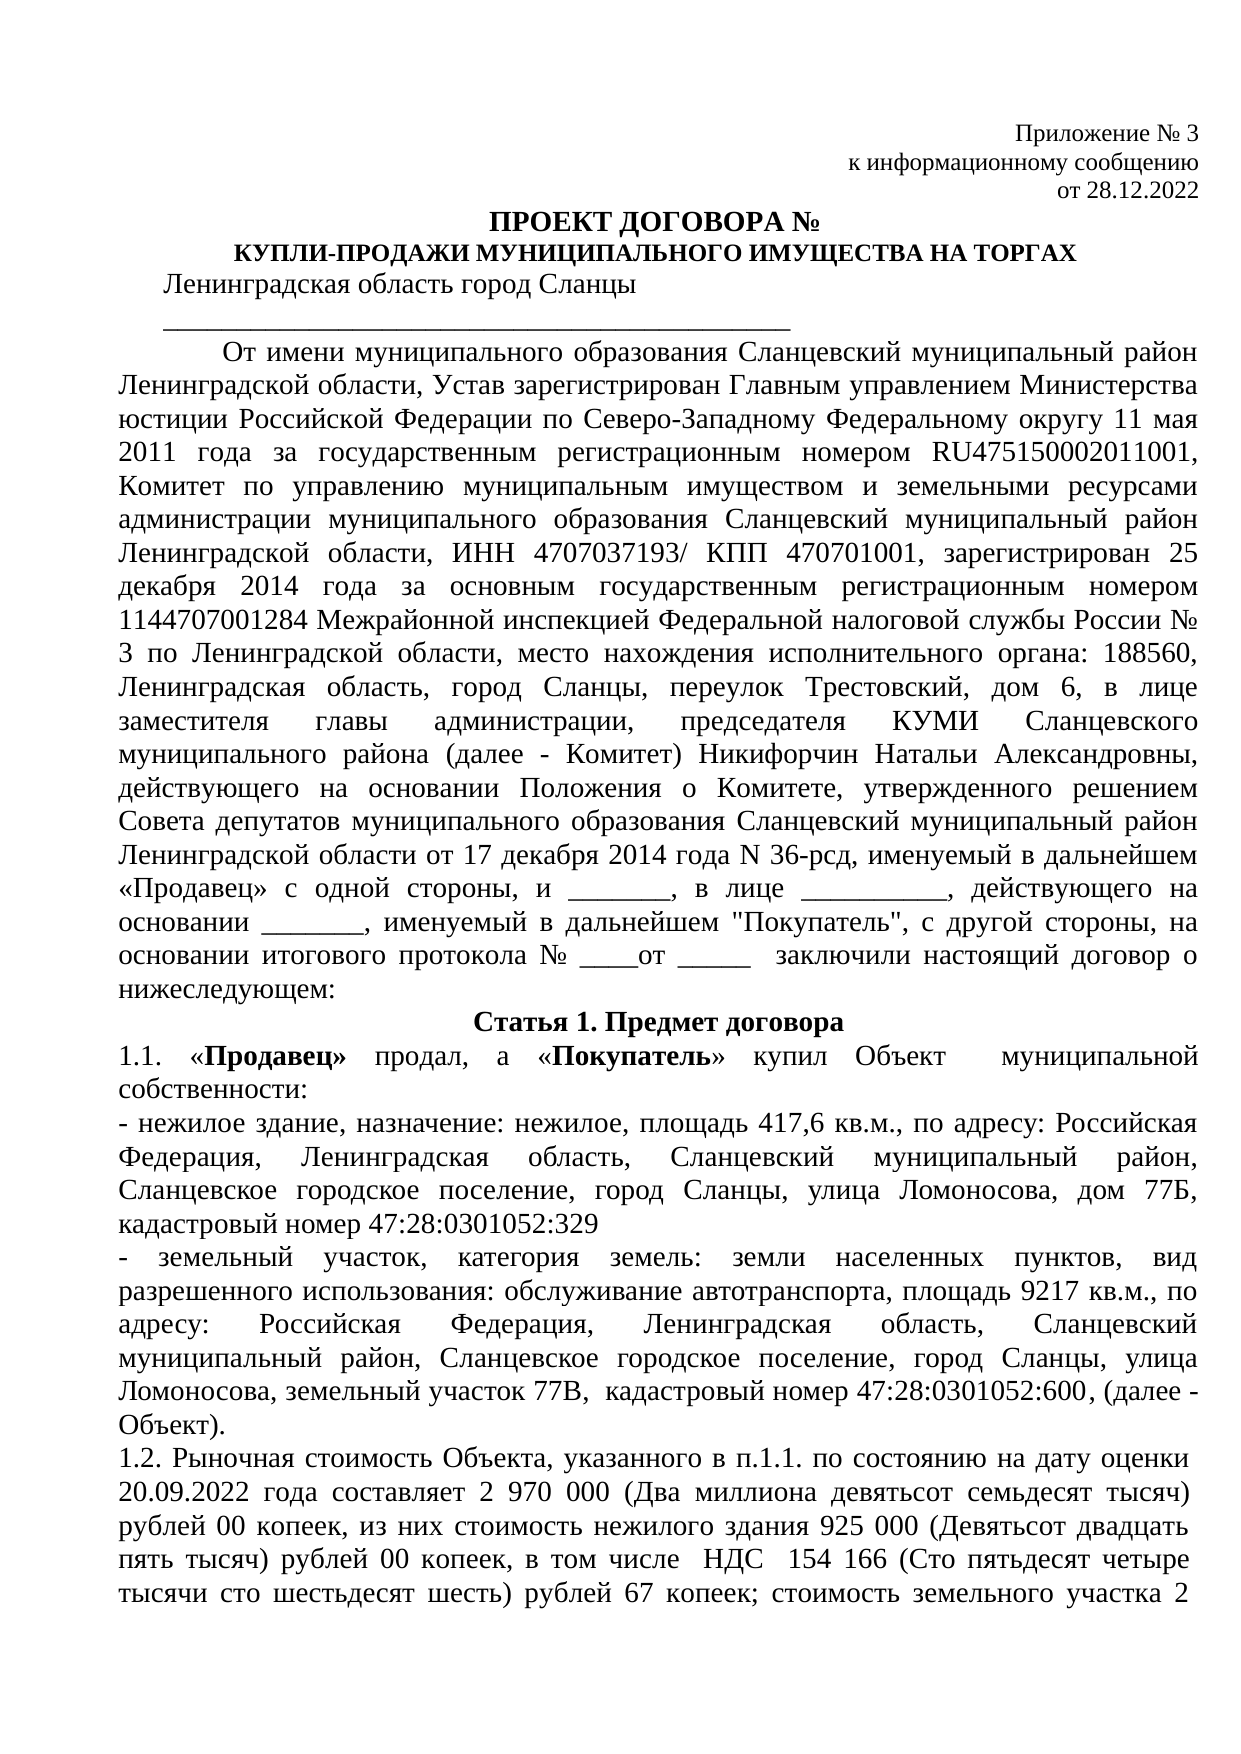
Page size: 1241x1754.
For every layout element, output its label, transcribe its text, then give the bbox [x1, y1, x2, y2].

text ПРОЕКТ ДОГОВОРА № [118, 204, 1199, 238]
text КУПЛИ-ПРОДАЖИ МУНИЦИПАЛЬНОГО ИМУЩЕСТВА НА ТОРГАХ [118, 238, 1199, 267]
text - нежилое здание, назначение: нежилое, площадь 417,6 кв.м., по адресу: Российская Федерация, Ленинградская область, Сланцевский муниципальный район, Сланцевское городское поселение, город Сланцы, улица Ломоносова, дом 77Б, кадастровый номер 47:28:0301052:329 [118, 1105, 1199, 1239]
text Приложение № 3 [177, 118, 1199, 147]
text от 28.12.2022 [118, 176, 1199, 204]
list Ленинградская область город Сланцы [118, 267, 1199, 300]
text От имени муниципального образования Сланцевский муниципальный район Ленинградской области, Устав зарегистрирован Главным управлением Министерства юстиции Российской Федерации по Северо-Западному Федеральному округу 11 мая 2011 года за государственным регистрационным номером RU475150002011001, Комитет по управлению муниципальным имуществом и земельными ресурсами администрации муниципального образования Сланцевский муниципальный район Ленинградской области, ИНН 4707037193/ КПП 470701001, зарегистрирован 25 декабря 2014 года за основным государственным регистрационным номером 1144707001284 Межрайонной инспекцией Федеральной налоговой службы России № 3 по Ленинградской области, место нахождения исполнительного органа: 188560, Ленинградская область, город Сланцы, переулок Трестовский, дом 6, в лице заместителя главы администрации, председателя КУМИ Сланцевского муниципального района (далее - Комитет) Никифорчин Натальи Александровны, действующего на основании Положения о Комитете, утвержденного решением Совета депутатов муниципального образования Сланцевский муниципальный район Ленинградской области от 17 декабря 2014 года N 36-рсд, именуемый в дальнейшем «Продавец» с одной стороны, и _______, в лице __________, действующего на основании _______, именуемый в дальнейшем "Покупатель", с другой стороны, на основании итогового протокола № ____от _____ заключили настоящий договор о нижеследующем: [118, 334, 1199, 1004]
text 1.2. Рыночная стоимость Объекта, указанного в п.1.1. по состоянию на дату оценки 20.09.2022 года составляет 2 970 000 (Два миллиона девятьсот семьдесят тысяч) рублей 00 копеек, из них стоимость нежилого здания 925 000 (Девятьсот двадцать пять тысяч) рублей 00 копеек, в том числе НДС 154 166 (Сто пятьдесят четыре тысячи сто шестьдесят шесть) рублей 67 копеек; стоимость земельного участка 2 [118, 1441, 1191, 1608]
text Статья 1. Предмет договора [118, 1004, 1199, 1038]
list ___________________________________________ [118, 300, 1199, 334]
text - земельный участок, категория земель: земли населенных пунктов, вид разрешенного использования: обслуживание автотранспорта, площадь 9217 кв.м., по адресу: Российская Федерация, Ленинградская область, Сланцевский муниципальный район, Сланцевское городское поселение, город Сланцы, улица Ломоносова, земельный участок 77В, кадастровый номер 47:28:0301052:600, (далее - Объект). [118, 1239, 1199, 1441]
text к информационному сообщению [177, 147, 1199, 176]
text 1.1. «Продавец» продал, а «Покупатель» купил Объект муниципальной собственности: [118, 1038, 1199, 1105]
